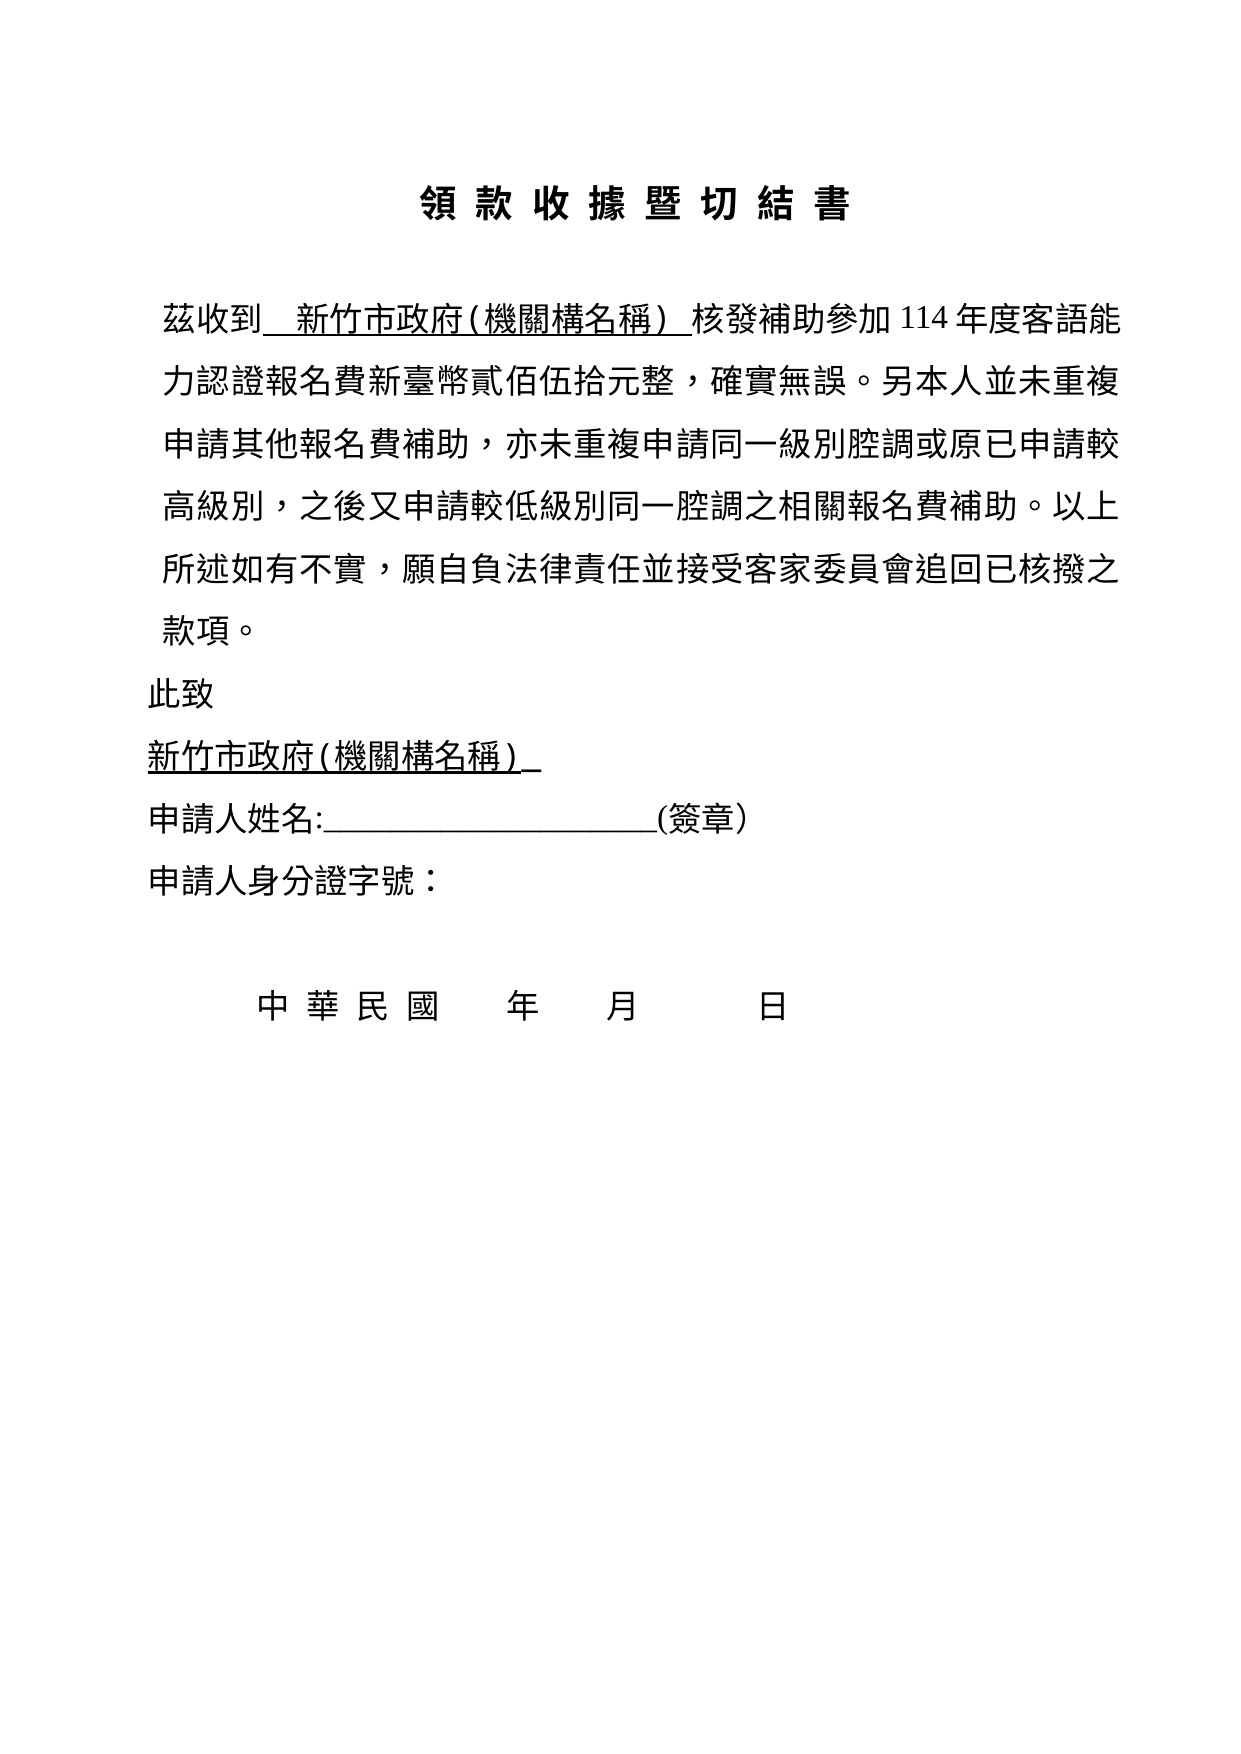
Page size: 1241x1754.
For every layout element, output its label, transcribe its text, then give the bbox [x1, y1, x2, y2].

text 茲收到 新竹市政府(機關構名稱) 核發補助參加114年度客語能力認證報名費新臺幣貳佰伍拾元整，確實無誤。另本人並未重複申請其他報名費補助，亦未重複申請同一級別腔調或原已申請較高級別，之後又申請較低級別同一腔調之相關報名費補助。以上所述如有不實，願自負法律責任並接受客家委員會追回已核撥之款項。 [162, 275, 1122, 650]
text 領 款 收 據 暨 切 結 書 [148, 174, 1122, 228]
text 申請人姓名:____________________(簽章） [148, 775, 1122, 837]
text 申請人身分證字號： [148, 837, 1122, 900]
text 中 華 民 國 年 月 日 [148, 962, 1122, 1025]
text 此致 [148, 650, 1122, 712]
text 新竹市政府(機關構名稱)_ [148, 712, 1122, 775]
